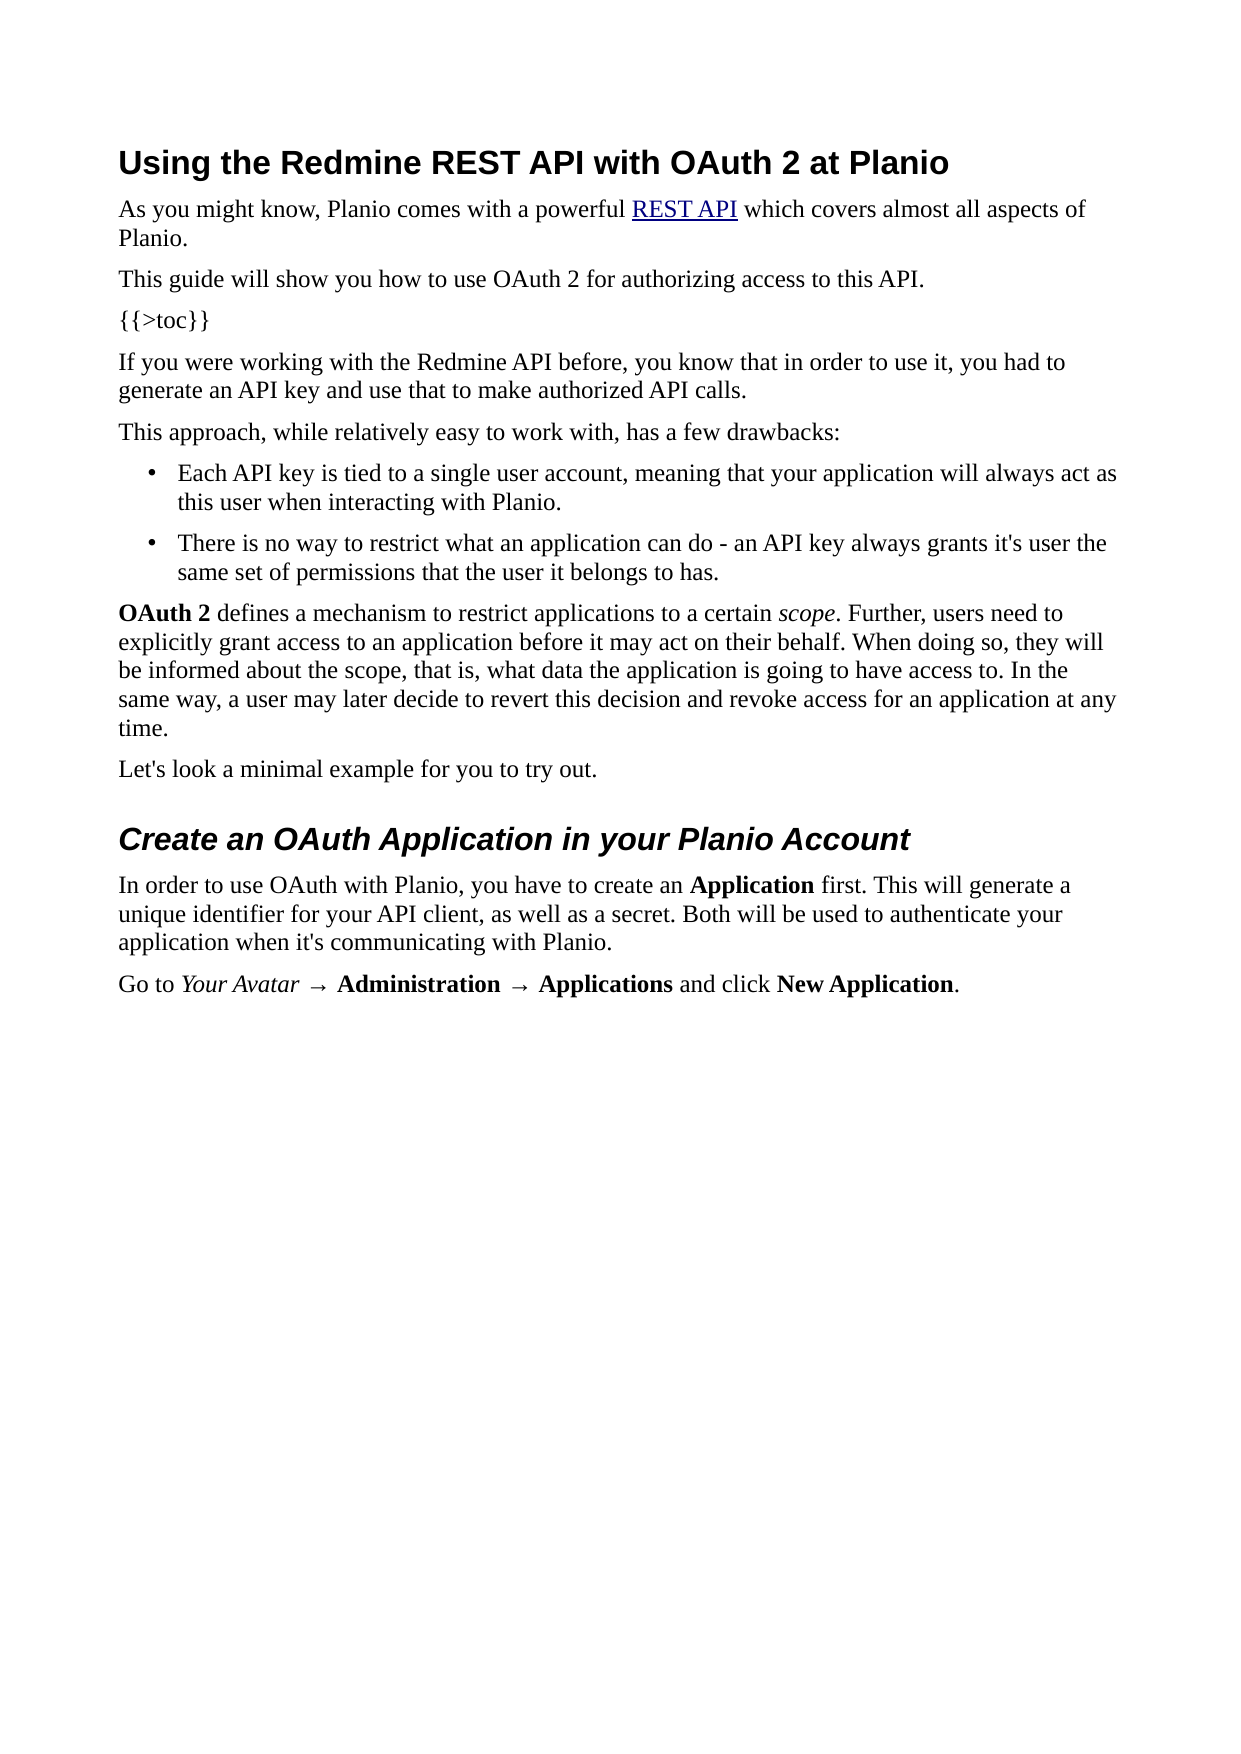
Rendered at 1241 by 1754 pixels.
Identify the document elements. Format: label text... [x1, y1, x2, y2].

text This approach, while relatively easy to work with, has a few drawbacks: [118, 417, 1122, 446]
subtitle Create an OAuth Application in your Planio Account [118, 821, 1122, 857]
text In order to use OAuth with Planio, you have to create an Application first. This will generate a unique identifier for your API client, as well as a secret. Both will be used to authenticate your application when it's communicating with Planio. [118, 870, 1122, 956]
text {{>toc}} [118, 306, 1122, 334]
text If you were working with the Redmine API before, you know that in order to use it, you had to generate an API key and use that to make authorized API calls. [118, 347, 1122, 404]
text As you might know, Planio comes with a powerful REST API which covers almost all aspects of Planio. [118, 194, 1122, 252]
subtitle Using the Redmine REST API with OAuth 2 at Planio [118, 143, 1122, 182]
list There is no way to restrict what an application can do - an API key always grants it's user the same set of permissions that the user it belongs to has. [148, 528, 1122, 586]
text This guide will show you how to use OAuth 2 for authorizing access to this API. [118, 264, 1122, 293]
text OAuth 2 defines a mechanism to restrict applications to a certain scope. Further, users need to explicitly grant access to an application before it may act on their behalf. When doing so, they will be informed about the scope, that is, what data the application is going to have access to. In the same way, a user may later decide to revert this decision and revoke access for an application at any time. [118, 598, 1122, 742]
text Let's look a minimal example for you to try out. [118, 754, 1122, 783]
list Each API key is tied to a single user account, meaning that your application will always act as this user when interacting with Planio. [148, 458, 1122, 516]
text Go to Your Avatar → Administration → Applications and click New Application. [118, 969, 1122, 997]
